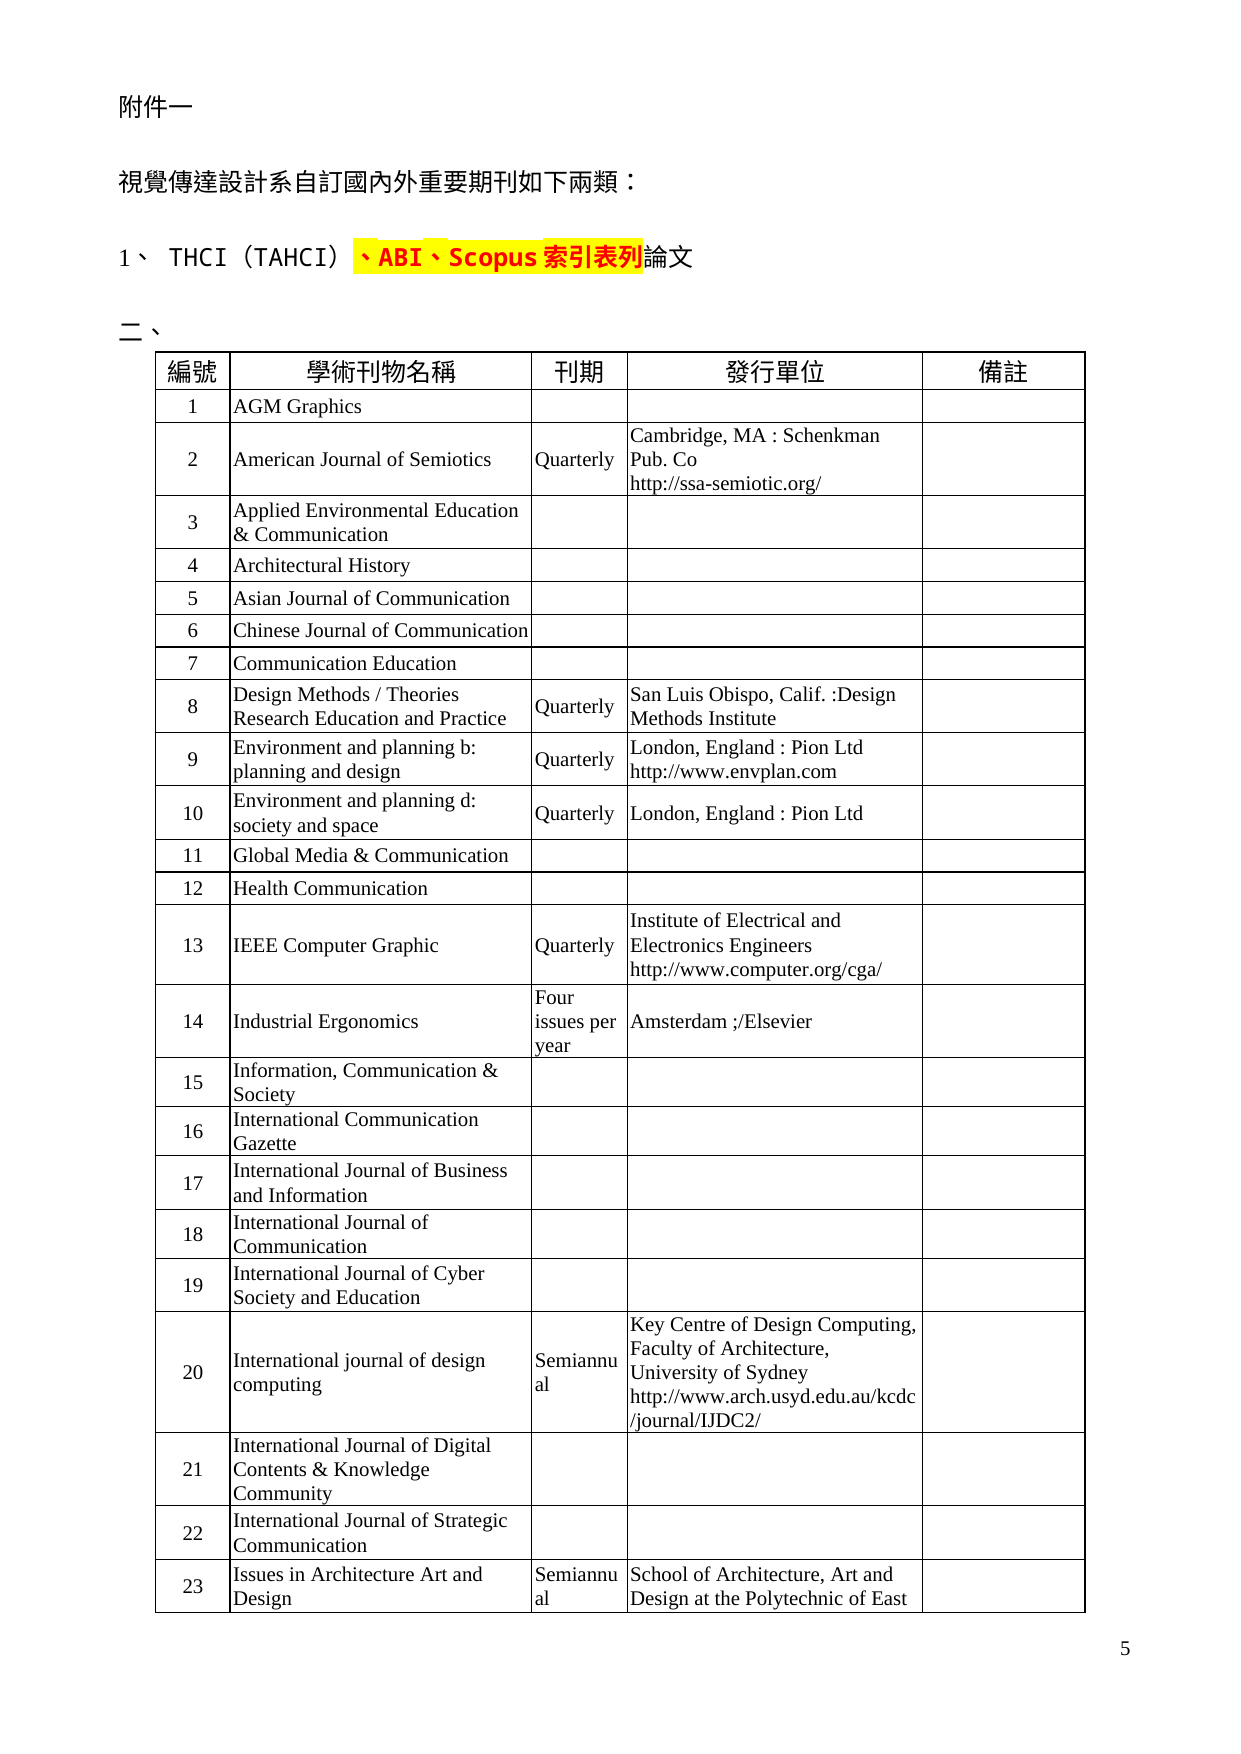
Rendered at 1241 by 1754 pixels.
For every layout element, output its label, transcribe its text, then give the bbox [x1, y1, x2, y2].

table_cell International Journal of Strategic Communication [231, 1506, 531, 1558]
table_cell Quarterly [532, 680, 627, 732]
table_cell [628, 1058, 922, 1106]
table_cell 4 [156, 549, 229, 581]
table_cell [532, 582, 627, 613]
table_cell [923, 733, 1084, 785]
table_cell Issues in Architecture Art and Design [231, 1560, 531, 1612]
table_cell Environment and planning b: planning and design [231, 733, 531, 785]
table_cell 9 [156, 733, 229, 785]
table_cell [923, 840, 1084, 871]
table_cell [923, 496, 1084, 548]
table_cell International Journal of Business and Information [231, 1156, 531, 1208]
table_cell [923, 1058, 1084, 1106]
table_cell [532, 648, 627, 679]
table_header 編號 [156, 353, 229, 389]
table_cell Chinese Journal of Communication [231, 615, 531, 646]
table_cell [628, 1107, 922, 1155]
table_header 刊期 [532, 353, 627, 389]
table_cell 19 [156, 1259, 229, 1311]
table_cell [628, 582, 922, 613]
text 附件一 [118, 64, 1122, 126]
table_cell Applied Environmental Education & Communication [231, 496, 531, 548]
table_cell [532, 1259, 627, 1311]
table_cell [923, 786, 1084, 838]
table_cell [628, 496, 922, 548]
table_cell [532, 615, 627, 646]
table_cell Semiannual [532, 1560, 627, 1612]
table_cell Institute of Electrical and Electronics Engineers http://www.computer.org/cga/ [628, 905, 922, 984]
table_cell [628, 840, 922, 871]
table_cell 5 [156, 582, 229, 613]
table_cell 14 [156, 985, 229, 1057]
table_cell [923, 648, 1084, 679]
table_cell [532, 549, 627, 581]
table_cell [923, 680, 1084, 732]
table_cell [532, 873, 627, 904]
table_cell 6 [156, 615, 229, 646]
table_cell Semiannual [532, 1312, 627, 1432]
table_cell Communication Education [231, 648, 531, 679]
table_cell [923, 1107, 1084, 1155]
table_cell Environment and planning d: society and space [231, 786, 531, 838]
table_cell [628, 1506, 922, 1558]
table_cell [532, 1506, 627, 1558]
table_cell 2 [156, 423, 229, 495]
table_cell International Journal of Digital Contents & Knowledge Community [231, 1433, 531, 1505]
table_cell Cambridge, MA : Schenkman Pub. Co http://ssa-semiotic.org/ [628, 423, 922, 495]
table_cell 22 [156, 1506, 229, 1558]
table_cell [532, 840, 627, 871]
table_cell [532, 1433, 627, 1505]
table_cell 16 [156, 1107, 229, 1155]
table_cell [923, 582, 1084, 613]
table_cell [923, 905, 1084, 984]
table_cell [532, 496, 627, 548]
table_cell Key Centre of Design Computing, Faculty of Architecture, University of Sydney http://www.arch.usyd.edu.au/kcdc/journal/IJDC2/ [628, 1312, 922, 1432]
table_cell 23 [156, 1560, 229, 1612]
table_cell Four issues per year [532, 985, 627, 1057]
table_cell London, England : Pion Ltd [628, 786, 922, 838]
table_cell 3 [156, 496, 229, 548]
table_cell [923, 549, 1084, 581]
table_cell 7 [156, 648, 229, 679]
table_cell Quarterly [532, 905, 627, 984]
table_cell 15 [156, 1058, 229, 1106]
table_cell Architectural History [231, 549, 531, 581]
table_cell [628, 1433, 922, 1505]
table_cell Global Media & Communication [231, 840, 531, 871]
table_cell [923, 1210, 1084, 1258]
table_cell [628, 1156, 922, 1208]
table_cell [532, 390, 627, 422]
table_cell [628, 549, 922, 581]
table_cell [923, 1312, 1084, 1432]
table_cell Asian Journal of Communication [231, 582, 531, 613]
table_cell AGM Graphics [231, 390, 531, 422]
table_cell [628, 648, 922, 679]
table_cell Amsterdam ;/Elsevier [628, 985, 922, 1057]
table_cell [628, 1210, 922, 1258]
table_cell International Journal of Cyber Society and Education [231, 1259, 531, 1311]
table_cell IEEE Computer Graphic [231, 905, 531, 984]
list THCI（TAHCI）、ABI、Scopus索引表列論文 [118, 214, 1122, 276]
table_cell American Journal of Semiotics [231, 423, 531, 495]
table_header 發行單位 [628, 353, 922, 389]
table_cell [532, 1058, 627, 1106]
table_cell Design Methods / Theories Research Education and Practice [231, 680, 531, 732]
table_cell International Communication Gazette [231, 1107, 531, 1155]
table_cell Industrial Ergonomics [231, 985, 531, 1057]
table_cell 20 [156, 1312, 229, 1432]
text 二、 [118, 289, 1122, 351]
table_cell [628, 873, 922, 904]
table_header 備註 [923, 353, 1084, 389]
table_cell [628, 1259, 922, 1311]
table_cell 11 [156, 840, 229, 871]
table_cell [923, 1433, 1084, 1505]
table_cell [532, 1156, 627, 1208]
table_cell [628, 615, 922, 646]
table_cell Quarterly [532, 786, 627, 838]
table_cell [923, 615, 1084, 646]
table_cell [923, 1560, 1084, 1612]
text 視覺傳達設計系自訂國內外重要期刊如下兩類： [118, 139, 1122, 201]
table_cell San Luis Obispo, Calif. :Design Methods Institute [628, 680, 922, 732]
table_cell [923, 1506, 1084, 1558]
table_cell [923, 1156, 1084, 1208]
table_cell [923, 873, 1084, 904]
table_cell Quarterly [532, 423, 627, 495]
table_cell [532, 1107, 627, 1155]
table_cell 21 [156, 1433, 229, 1505]
table_cell 10 [156, 786, 229, 838]
table_cell 17 [156, 1156, 229, 1208]
table_cell 1 [156, 390, 229, 422]
table_cell London, England : Pion Ltd http://www.envplan.com [628, 733, 922, 785]
table_cell [923, 985, 1084, 1057]
table_cell [923, 1259, 1084, 1311]
table_cell 12 [156, 873, 229, 904]
table_cell [532, 1210, 627, 1258]
table_cell Quarterly [532, 733, 627, 785]
table_cell 13 [156, 905, 229, 984]
table_cell [923, 390, 1084, 422]
table_cell International Journal of Communication [231, 1210, 531, 1258]
table_cell [628, 390, 922, 422]
table_cell Health Communication [231, 873, 531, 904]
table_cell School of Architecture, Art and Design at the Polytechnic of East [628, 1560, 922, 1612]
table_cell 18 [156, 1210, 229, 1258]
table_header 學術刊物名稱 [231, 353, 531, 389]
table_cell International journal of design computing [231, 1312, 531, 1432]
table_cell 8 [156, 680, 229, 732]
table_cell [923, 423, 1084, 495]
table_cell Information, Communication & Society [231, 1058, 531, 1106]
